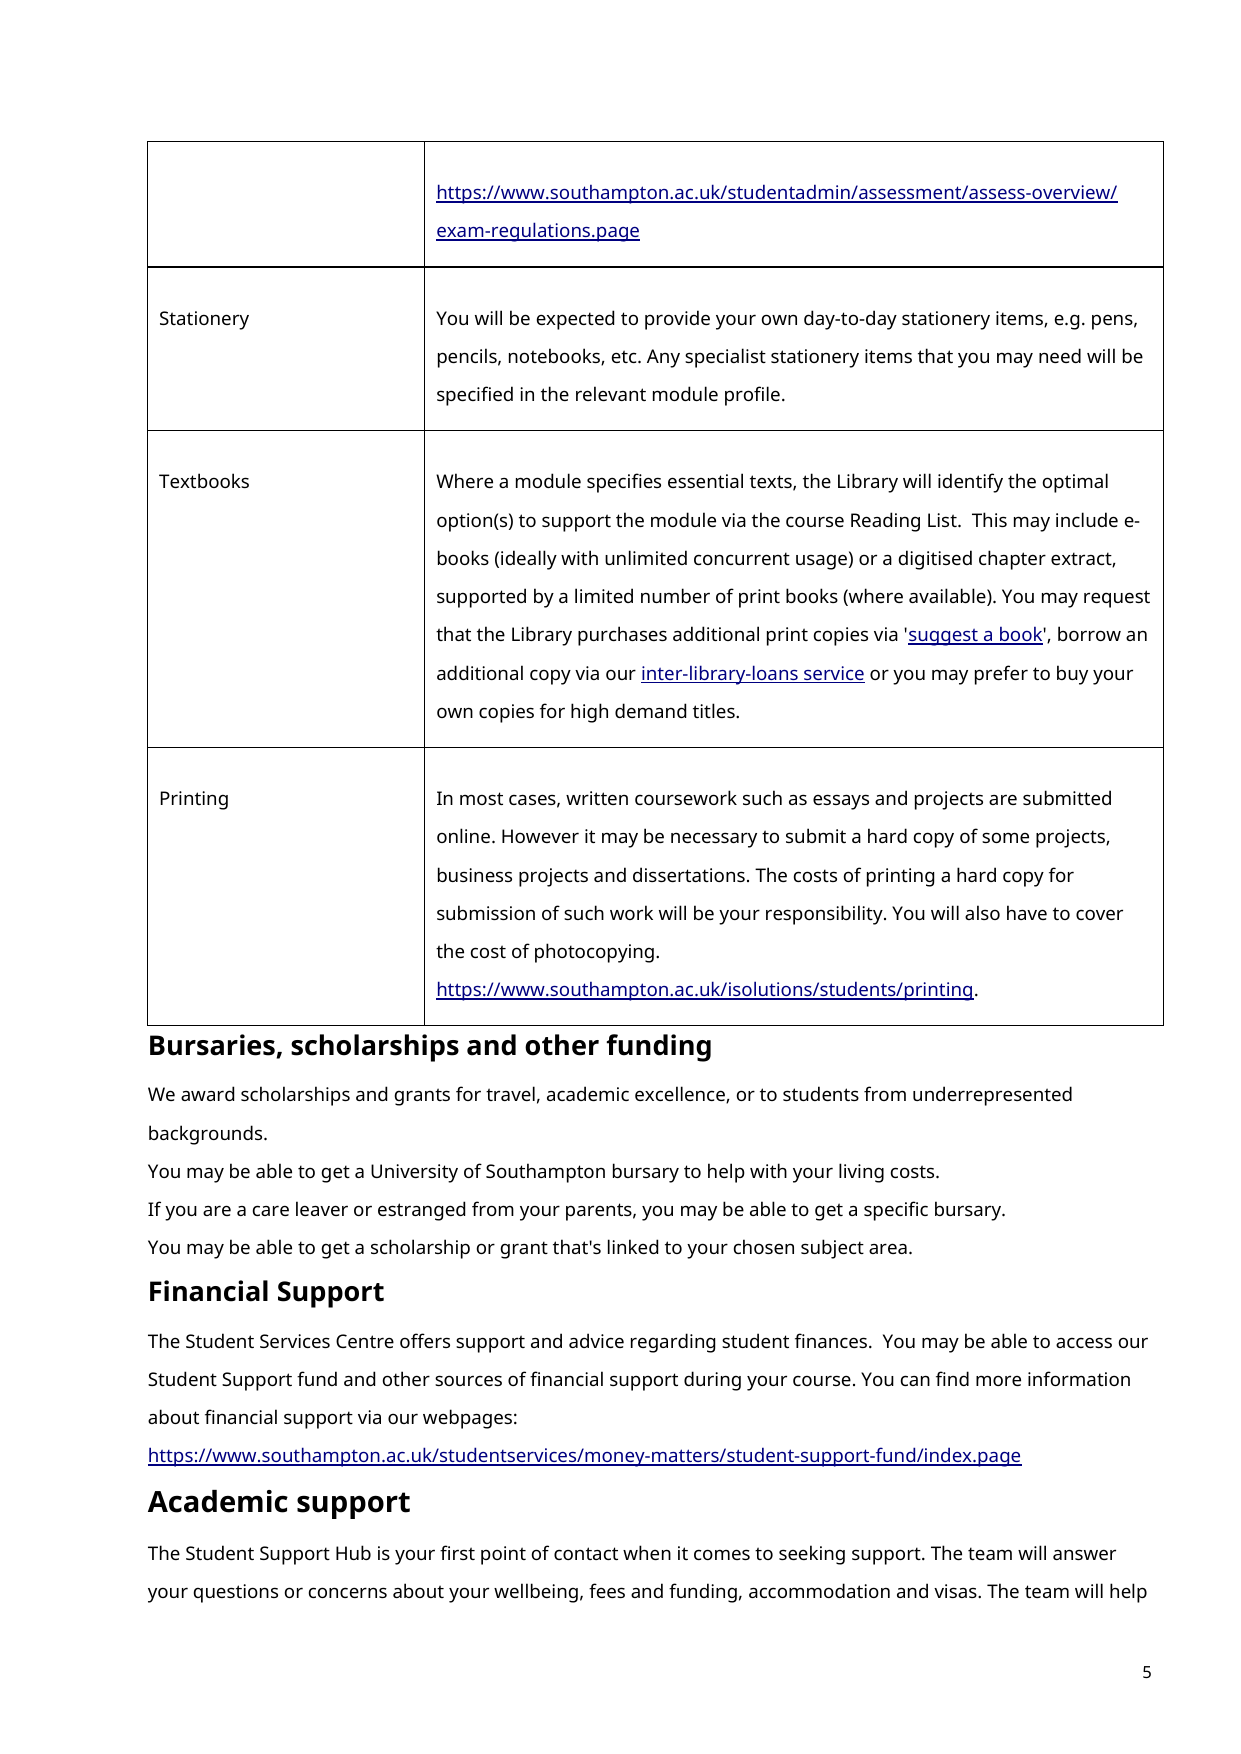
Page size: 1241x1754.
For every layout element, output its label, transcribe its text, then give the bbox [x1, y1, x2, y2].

text You may be able to get a scholarship or grant that's linked to your chosen subject area. [148, 1234, 1152, 1260]
table_cell Stationery [148, 268, 424, 430]
table_cell Where a module specifies essential texts, the Library will identify the optimal option(s) to support the module via the course Reading List. This may include e-books (ideally with unlimited concurrent usage) or a digitised chapter extract, supported by a limited number of print books (where available). You may request that the Library purchases additional print copies via 'suggest a book', borrow an additional copy via our inter-library-loans service or you may prefer to buy your own copies for high demand titles. [425, 431, 1163, 747]
text If you are a care leaver or estranged from your parents, you may be able to get a specific bursary. [148, 1196, 1152, 1222]
subtitle Academic support [148, 1481, 1152, 1521]
text You may be able to get a University of Southampton bursary to help with your living costs. [148, 1158, 1152, 1184]
table_cell Textbooks [148, 431, 424, 747]
subtitle Bursaries, scholarships and other funding [148, 1026, 1152, 1063]
text We award scholarships and grants for travel, academic excellence, or to students from underrepresented backgrounds. [148, 1082, 1152, 1145]
text The Student Services Centre offers support and advice regarding student finances. You may be able to access our Student Support fund and other sources of financial support during your course. You can find more information about financial support via our webpages: https://www.southampton.ac.uk/studentservices/money-matters/student-support-fund/index.page [148, 1328, 1152, 1468]
text The Student Support Hub is your first point of contact when it comes to seeking support. The team will answer your questions or concerns about your wellbeing, fees and funding, accommodation and visas. The team will help [148, 1541, 1152, 1604]
table_cell Printing [148, 748, 424, 1025]
table_cell You will be expected to provide your own day-to-day stationery items, e.g. pens, pencils, notebooks, etc. Any specialist stationery items that you may need will be specified in the relevant module profile. [425, 268, 1163, 430]
table_cell [148, 142, 424, 266]
table_cell https://www.southampton.ac.uk/studentadmin/assessment/assess-overview/exam-regulations.page [425, 142, 1163, 266]
table_cell In most cases, written coursework such as essays and projects are submitted online. However it may be necessary to submit a hard copy of some projects, business projects and dissertations. The costs of printing a hard copy for submission of such work will be your responsibility. You will also have to cover the cost of photocopying. https://www.southampton.ac.uk/isolutions/students/printing. [425, 748, 1163, 1025]
subtitle Financial Support [148, 1273, 1152, 1310]
